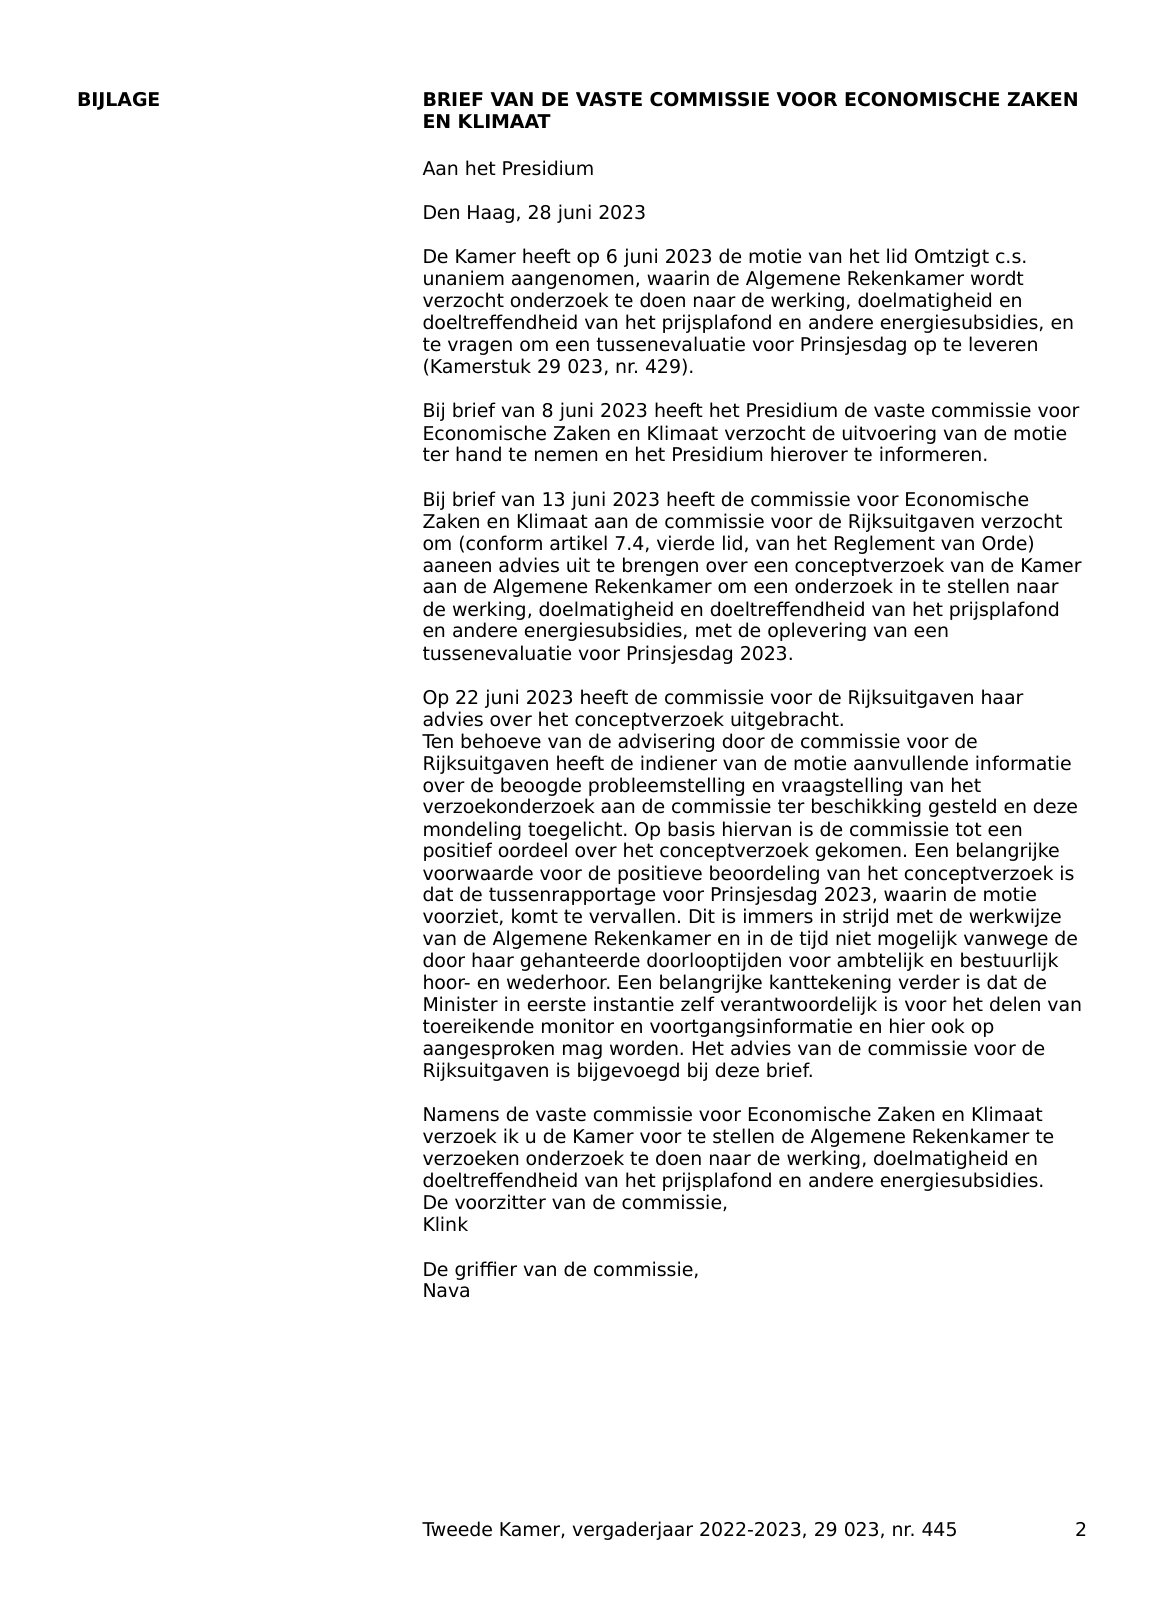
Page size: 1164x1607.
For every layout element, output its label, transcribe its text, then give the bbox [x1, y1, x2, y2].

text Op 22 juni 2023 heeft de commissie voor de Rijksuitgaven haar advies over het conceptverzoek uitgebracht. [422, 687, 1087, 731]
text Aan het Presidium [422, 158, 1087, 180]
subtitle BIJLAGE BRIEF VAN DE VASTE COMMISSIE VOOR ECONOMISCHE ZAKEN EN KLIMAAT [77, 89, 1087, 133]
text Ten behoeve van de advisering door de commissie voor de Rijksuitgaven heeft de indiener van de motie aanvullende informatie over de beoogde probleemstelling en vraagstelling van het verzoekonderzoek aan de commissie ter beschikking gesteld en deze mondeling toegelicht. Op basis hiervan is de commissie tot een positief oordeel over het conceptverzoek gekomen. Een belangrijke voorwaarde voor de positieve beoordeling van het conceptverzoek is dat de tussenrapportage voor Prinsjesdag 2023, waarin de motie voorziet, komt te vervallen. Dit is immers in strijd met de werkwijze van de Algemene Rekenkamer en in de tijd niet mogelijk vanwege de door haar gehanteerde doorlooptijden voor ambtelijk en bestuurlijk hoor- en wederhoor. Een belangrijke kanttekening verder is dat de Minister in eerste instantie zelf verantwoordelijk is voor het delen van toereikende monitor en voortgangsinformatie en hier ook op aangesproken mag worden. Het advies van de commissie voor de Rijksuitgaven is bijgevoegd bij deze brief. [422, 731, 1087, 1082]
text De griffier van de commissie, Nava [422, 1258, 1087, 1302]
text De voorzitter van de commissie, Klink [422, 1192, 1087, 1236]
text Bij brief van 8 juni 2023 heeft het Presidium de vaste commissie voor Economische Zaken en Klimaat verzocht de uitvoering van de motie ter hand te nemen en het Presidium hierover te informeren. [422, 400, 1087, 466]
text Den Haag, 28 juni 2023 [422, 202, 1087, 224]
text Bij brief van 13 juni 2023 heeft de commissie voor Economische Zaken en Klimaat aan de commissie voor de Rijksuitgaven verzocht om (conform artikel 7.4, vierde lid, van het Reglement van Orde) aaneen advies uit te brengen over een conceptverzoek van de Kamer aan de Algemene Rekenkamer om een onderzoek in te stellen naar de werking, doelmatigheid en doeltreffendheid van het prijsplafond en andere energiesubsidies, met de oplevering van een tussenevaluatie voor Prinsjesdag 2023. [422, 488, 1087, 664]
text Namens de vaste commissie voor Economische Zaken en Klimaat verzoek ik u de Kamer voor te stellen de Algemene Rekenkamer te verzoeken onderzoek te doen naar de werking, doelmatigheid en doeltreffendheid van het prijsplafond en andere energiesubsidies. [422, 1104, 1087, 1192]
text De Kamer heeft op 6 juni 2023 de motie van het lid Omtzigt c.s. unaniem aangenomen, waarin de Algemene Rekenkamer wordt verzocht onderzoek te doen naar de werking, doelmatigheid en doeltreffendheid van het prijsplafond en andere energiesubsidies, en te vragen om een tussenevaluatie voor Prinsjesdag op te leveren (Kamerstuk 29 023, nr. 429). [422, 246, 1087, 378]
